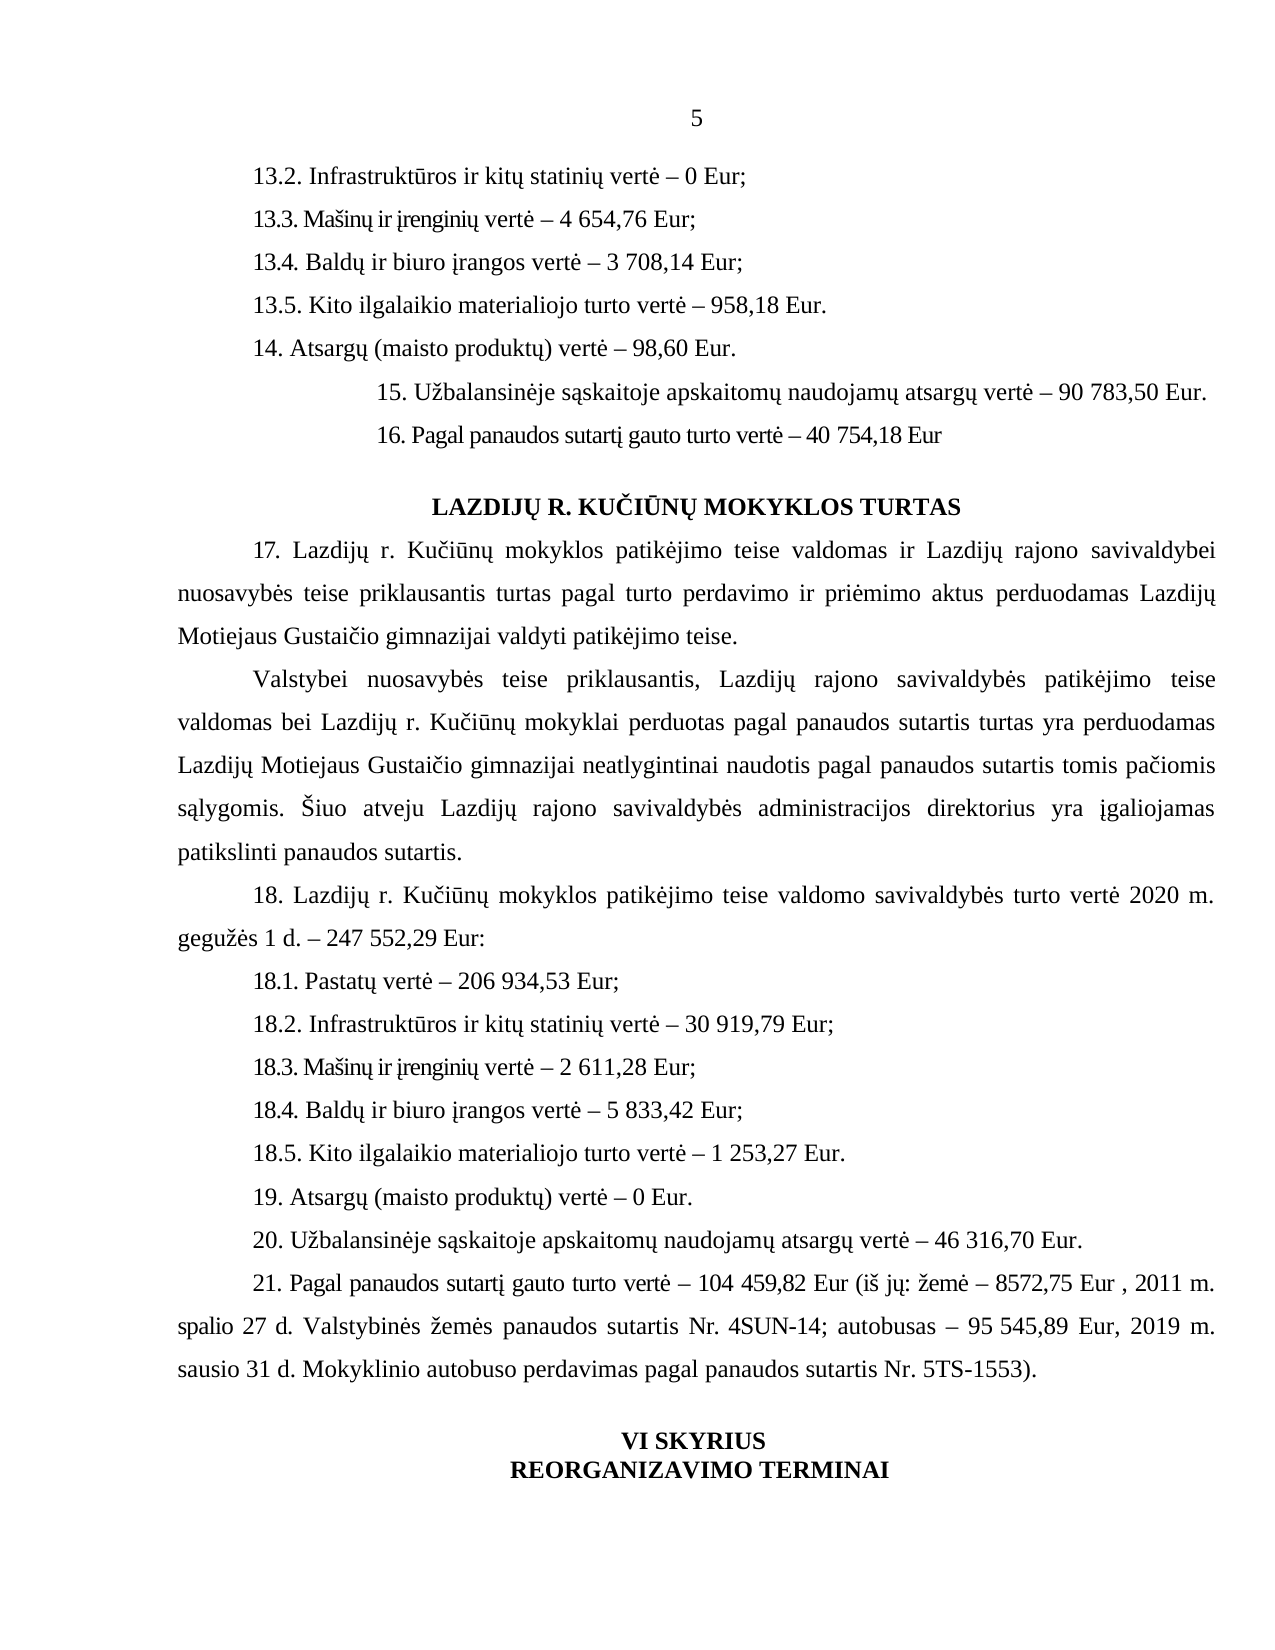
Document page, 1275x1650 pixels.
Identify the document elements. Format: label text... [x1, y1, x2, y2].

text 15. Užbalansinėje sąskaitoje apskaitomų naudojamų atsargų vertė – 90 783,50 Eur. [251, 377, 1216, 405]
text 14. Atsargų (maisto produktų) vertė – 98,60 Eur. [177, 333, 1216, 362]
text 13.2. Infrastruktūros ir kitų statinių vertė – 0 Eur; [177, 161, 1216, 190]
text 19. Atsargų (maisto produktų) vertė – 0 Eur. [177, 1182, 1216, 1210]
text 21. Pagal panaudos sutartį gauto turto vertė – 104 459,82 Eur (iš jų: žemė – 8572,75 Eur , 2011 m. spalio 27 d. Valstybinės žemės panaudos sutartis Nr. 4SUN-14; autobusas – 95 545,89 Eur, 2019 m. sausio 31 d. Mokyklinio autobuso perdavimas pagal panaudos sutartis Nr. 5TS-1553). [177, 1268, 1216, 1383]
text 18.5. Kito ilgalaikio materialiojo turto vertė – 1 253,27 Eur. [177, 1138, 1216, 1167]
text 18.4. Baldų ir biuro įrangos vertė – 5 833,42 Eur; [177, 1095, 1216, 1124]
text 13.5. Kito ilgalaikio materialiojo turto vertė – 958,18 Eur. [177, 290, 1216, 319]
text Valstybei nuosavybės teise priklausantis, Lazdijų rajono savivaldybės patikėjimo teise valdomas bei Lazdijų r. Kučiūnų mokyklai perduotas pagal panaudos sutartis turtas yra perduodamas Lazdijų Motiejaus Gustaičio gimnazijai neatlygintinai naudotis pagal panaudos sutartis tomis pačiomis sąlygomis. Šiuo atveju Lazdijų rajono savivaldybės administracijos direktorius yra įgaliojamas patikslinti panaudos sutartis. [177, 664, 1216, 865]
text 18.1. Pastatų vertė – 206 934,53 Eur; [177, 966, 1216, 995]
text 20. Užbalansinėje sąskaitoje apskaitomų naudojamų atsargų vertė – 46 316,70 Eur. [177, 1225, 1216, 1253]
text REORGANIZAVIMO TERMINAI [177, 1455, 1216, 1483]
text 16. Pagal panaudos sutartį gauto turto vertė – 40 754,18 Eur [251, 420, 1216, 448]
text 18.2. Infrastruktūros ir kitų statinių vertė – 30 919,79 Eur; [177, 1009, 1216, 1038]
text LAZDIJŲ R. KUČIŪNŲ MOKYKLOS TURTAS [177, 492, 1216, 520]
text 17. Lazdijų r. Kučiūnų mokyklos patikėjimo teise valdomas ir Lazdijų rajono savivaldybei nuosavybės teise priklausantis turtas pagal turto perdavimo ir priėmimo aktus perduodamas Lazdijų Motiejaus Gustaičio gimnazijai valdyti patikėjimo teise. [177, 535, 1216, 650]
text 18. Lazdijų r. Kučiūnų mokyklos patikėjimo teise valdomo savivaldybės turto vertė 2020 m. gegužės 1 d. – 247 552,29 Eur: [177, 880, 1216, 952]
text VI SKYRIUS [177, 1426, 1216, 1455]
text 18.3. Mašinų ir įrenginių vertė – 2 611,28 Eur; [177, 1052, 1216, 1081]
text 13.4. Baldų ir biuro įrangos vertė – 3 708,14 Eur; [177, 247, 1216, 276]
text 13.3. Mašinų ir įrenginių vertė – 4 654,76 Eur; [177, 204, 1216, 233]
